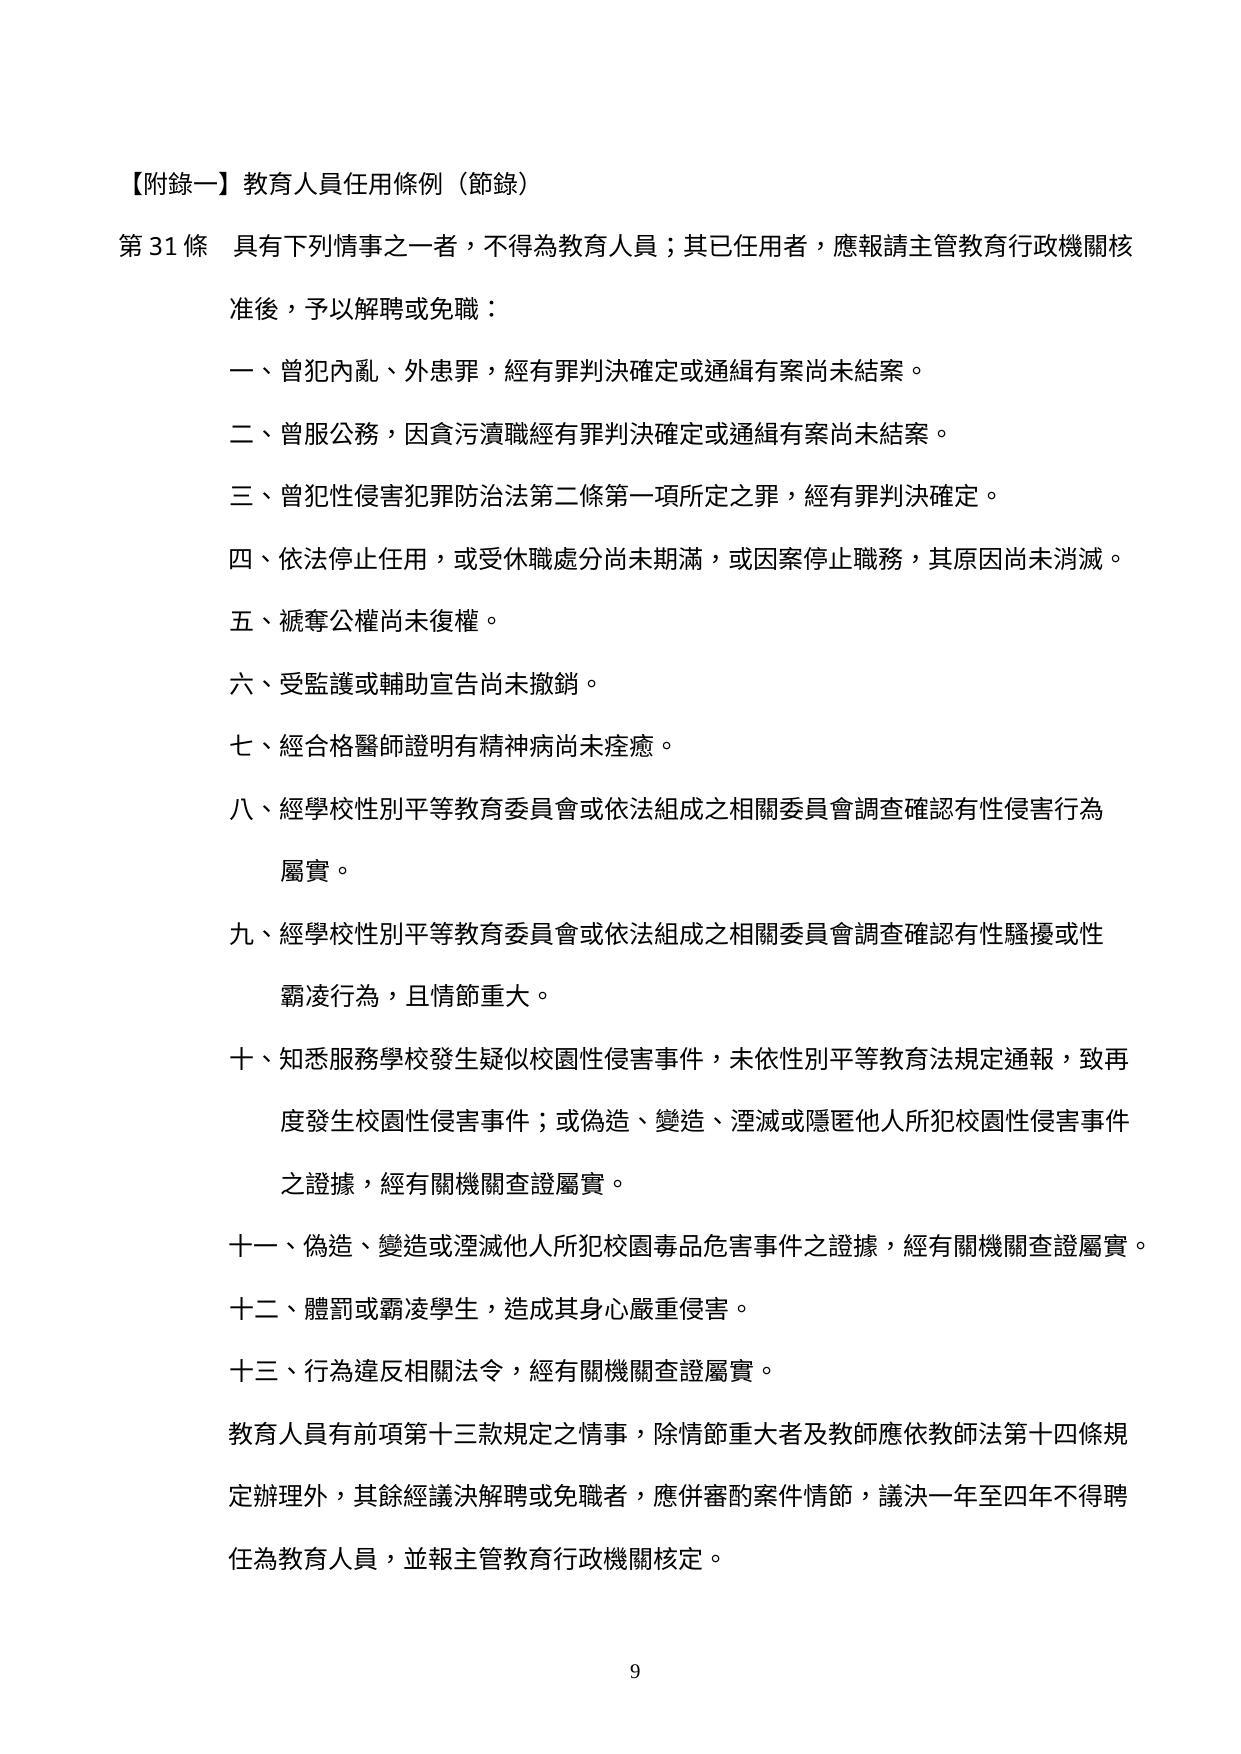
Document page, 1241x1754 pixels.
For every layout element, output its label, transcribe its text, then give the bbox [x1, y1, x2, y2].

text 二、曾服公務，因貪污瀆職經有罪判決確定或通緝有案尚未結案。 [118, 391, 1152, 453]
text 一、曾犯內亂、外患罪，經有罪判決確定或通緝有案尚未結案。 [118, 328, 1152, 391]
text 十一、偽造、變造或湮滅他人所犯校園毒品危害事件之證據，經有關機關查證屬實。 [229, 1203, 1152, 1266]
text 八、經學校性別平等教育委員會或依法組成之相關委員會調查確認有性侵害行為 屬實。 [229, 766, 1152, 891]
text 【附錄一】教育人員任用條例（節錄） [118, 141, 1152, 203]
text 七、經合格醫師證明有精神病尚未痊癒。 [118, 703, 1152, 766]
text 三、曾犯性侵害犯罪防治法第二條第一項所定之罪，經有罪判決確定。 [118, 453, 1152, 516]
text 九、經學校性別平等教育委員會或依法組成之相關委員會調查確認有性騷擾或性 霸凌行為，且情節重大。 [229, 891, 1152, 1016]
text 五、褫奪公權尚未復權。 [118, 578, 1152, 641]
text 六、受監護或輔助宣告尚未撤銷。 [118, 641, 1152, 703]
text 十二、體罰或霸凌學生，造成其身心嚴重侵害。 [118, 1266, 1152, 1328]
text 十、知悉服務學校發生疑似校園性侵害事件，未依性別平等教育法規定通報，致再度發生校園性侵害事件；或偽造、變造、湮滅或隱匿他人所犯校園性侵害事件之證據，經有關機關查證屬實。 [229, 1016, 1152, 1203]
text 四、依法停止任用，或受休職處分尚未期滿，或因案停止職務，其原因尚未消滅。 [229, 516, 1152, 578]
text 第31條 具有下列情事之一者，不得為教育人員；其已任用者，應報請主管教育行政機關核准後，予以解聘或免職： [118, 203, 1152, 328]
text 十三、行為違反相關法令，經有關機關查證屬實。 [118, 1328, 1152, 1391]
text 教育人員有前項第十三款規定之情事，除情節重大者及教師應依教師法第十四條規定辦理外，其餘經議決解聘或免職者，應併審酌案件情節，議決一年至四年不得聘任為教育人員，並報主管教育行政機關核定。 [229, 1391, 1152, 1578]
